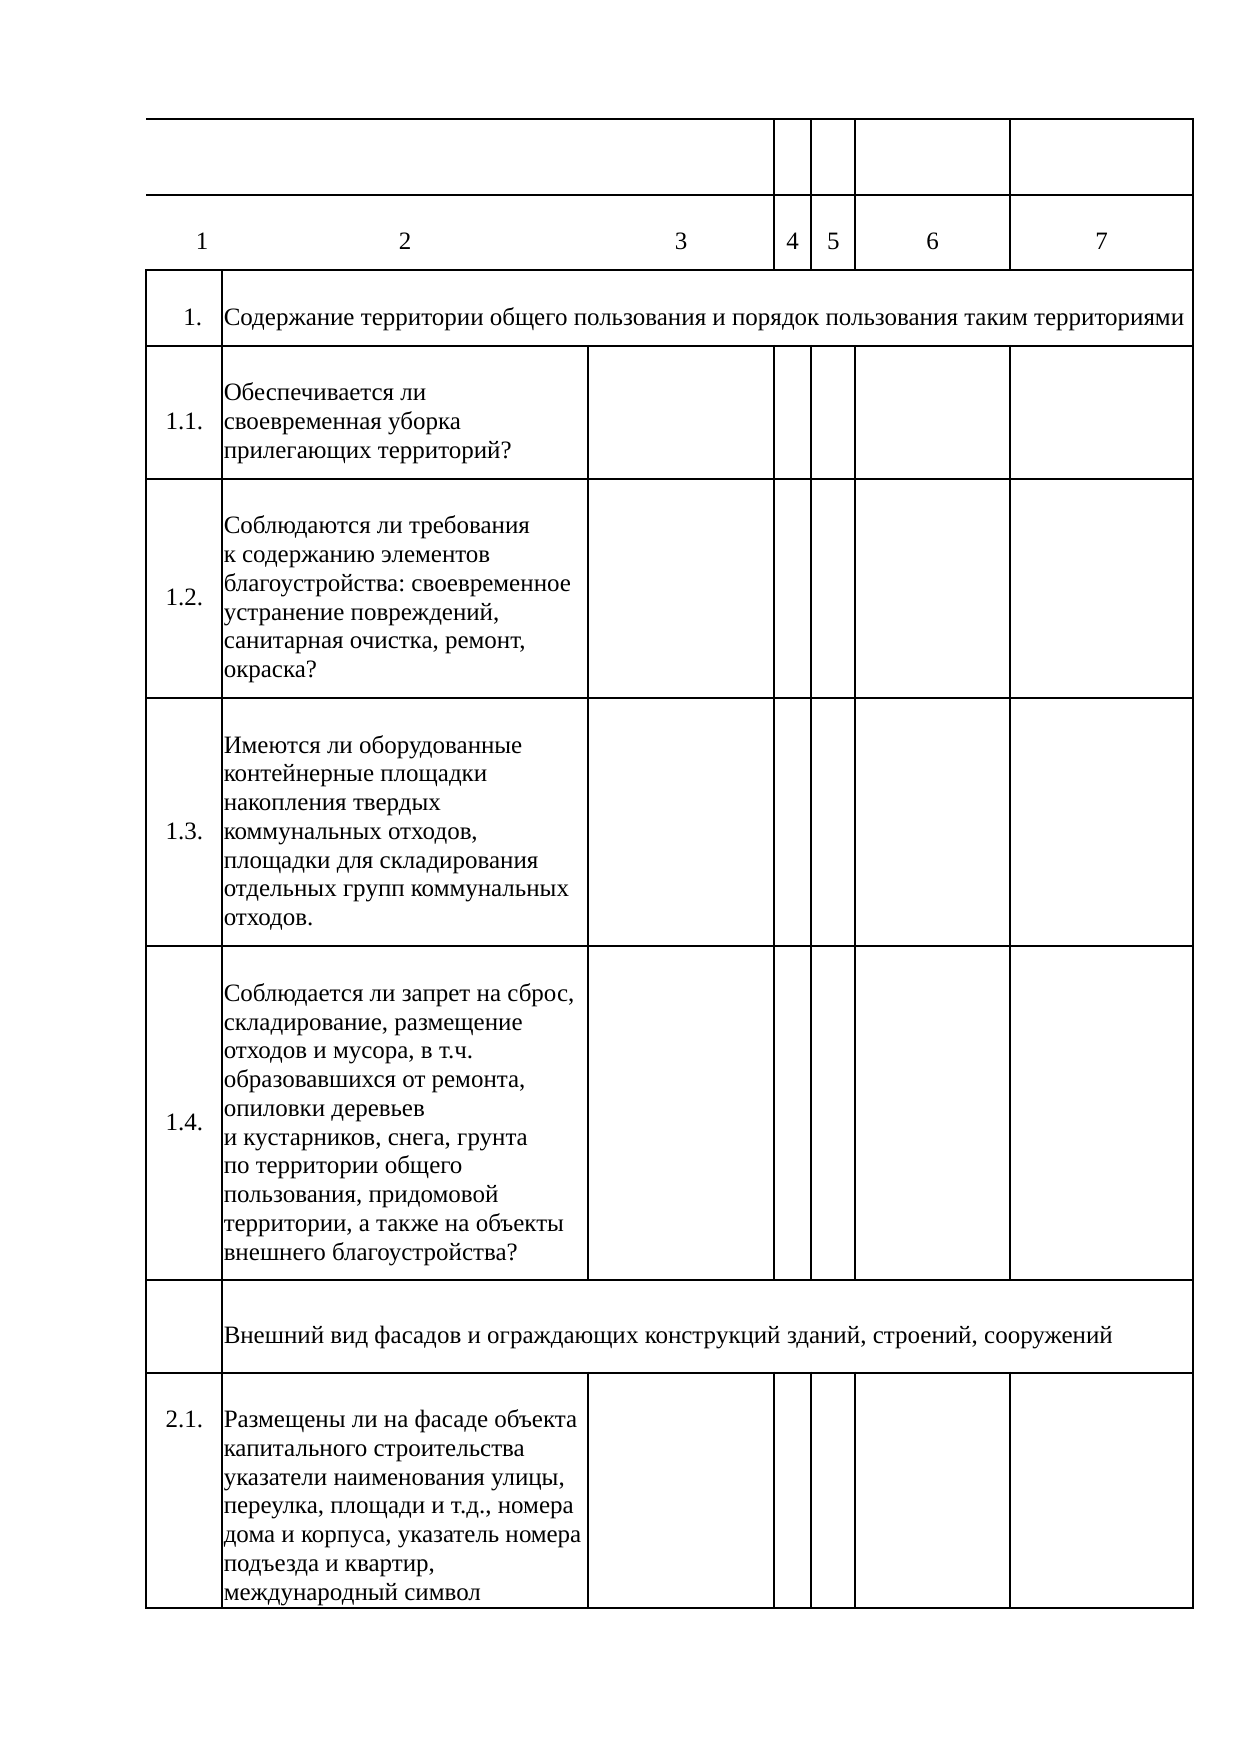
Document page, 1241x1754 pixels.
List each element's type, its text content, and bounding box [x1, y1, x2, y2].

table_cell [1011, 347, 1192, 478]
table_cell 1.4. [147, 947, 221, 1279]
table_cell [856, 480, 1009, 697]
table_cell [775, 1374, 810, 1607]
table_cell 1.2. [147, 480, 221, 697]
table_cell 2.1. [147, 1374, 221, 1607]
table_cell [856, 1374, 1009, 1607]
table_cell [775, 699, 810, 945]
table_cell [589, 347, 773, 478]
table_header [222, 120, 588, 194]
table_cell [856, 699, 1009, 945]
table_cell 7 [1011, 196, 1192, 269]
table_cell [812, 1374, 854, 1607]
table_cell 4 [775, 196, 810, 269]
table_cell [147, 1281, 221, 1372]
table_cell 1.1. [147, 347, 221, 478]
table_header [588, 120, 773, 194]
table_cell [856, 347, 1009, 478]
table_cell [589, 947, 773, 1279]
table_cell [1011, 1374, 1192, 1607]
table_header [146, 120, 222, 194]
table_cell [1011, 947, 1192, 1279]
table_cell [589, 480, 773, 697]
table_cell [856, 120, 1009, 194]
table_cell Соблюдаются ли требования к содержанию элементов благоустройства: своевременное устранение повреждений, санитарная очистка, ремонт, окраска? [223, 480, 587, 697]
table_cell 5 [812, 196, 854, 269]
table_cell [589, 1374, 773, 1607]
table_cell 1.3. [147, 699, 221, 945]
table_cell [775, 347, 810, 478]
table_cell [812, 699, 854, 945]
table_cell [812, 120, 854, 194]
table_cell [775, 120, 810, 194]
table_cell Обеспечивается ли своевременная уборка прилегающих территорий? [223, 347, 587, 478]
table_cell [589, 699, 773, 945]
table_cell [1011, 480, 1192, 697]
table_cell [812, 947, 854, 1279]
table_cell 1. [147, 271, 221, 345]
table_cell 1 [146, 196, 222, 269]
table_cell Внешний вид фасадов и ограждающих конструкций зданий, строений, сооружений [223, 1281, 1192, 1372]
table_cell Содержание территории общего пользования и порядок пользования таким территориями [223, 271, 1192, 345]
table_cell 2 [222, 196, 588, 269]
table_cell Соблюдается ли запрет на сброс, складирование, размещение отходов и мусора, в т.ч. образовавшихся от ремонта, опиловки деревьев и кустарников, снега, грунта по территории общего пользования, придомовой территории, а также на объекты внешнего благоустройства? [223, 947, 587, 1279]
table_cell Размещены ли на фасаде объекта капитального строительства указатели наименования улицы, переулка, площади и т.д., номера дома и корпуса, указатель номера подъезда и квартир, международный символ [223, 1374, 587, 1607]
table_cell [812, 347, 854, 478]
table_cell [775, 480, 810, 697]
table_cell [1011, 699, 1192, 945]
table_cell Имеются ли оборудованные контейнерные площадки накопления твердых коммунальных отходов, площадки для складирования отдельных групп коммунальных отходов. [223, 699, 587, 945]
table_cell [1011, 120, 1192, 194]
table_cell 3 [588, 196, 773, 269]
table_cell 6 [856, 196, 1009, 269]
table_cell [856, 947, 1009, 1279]
table_cell [812, 480, 854, 697]
table_cell [775, 947, 810, 1279]
